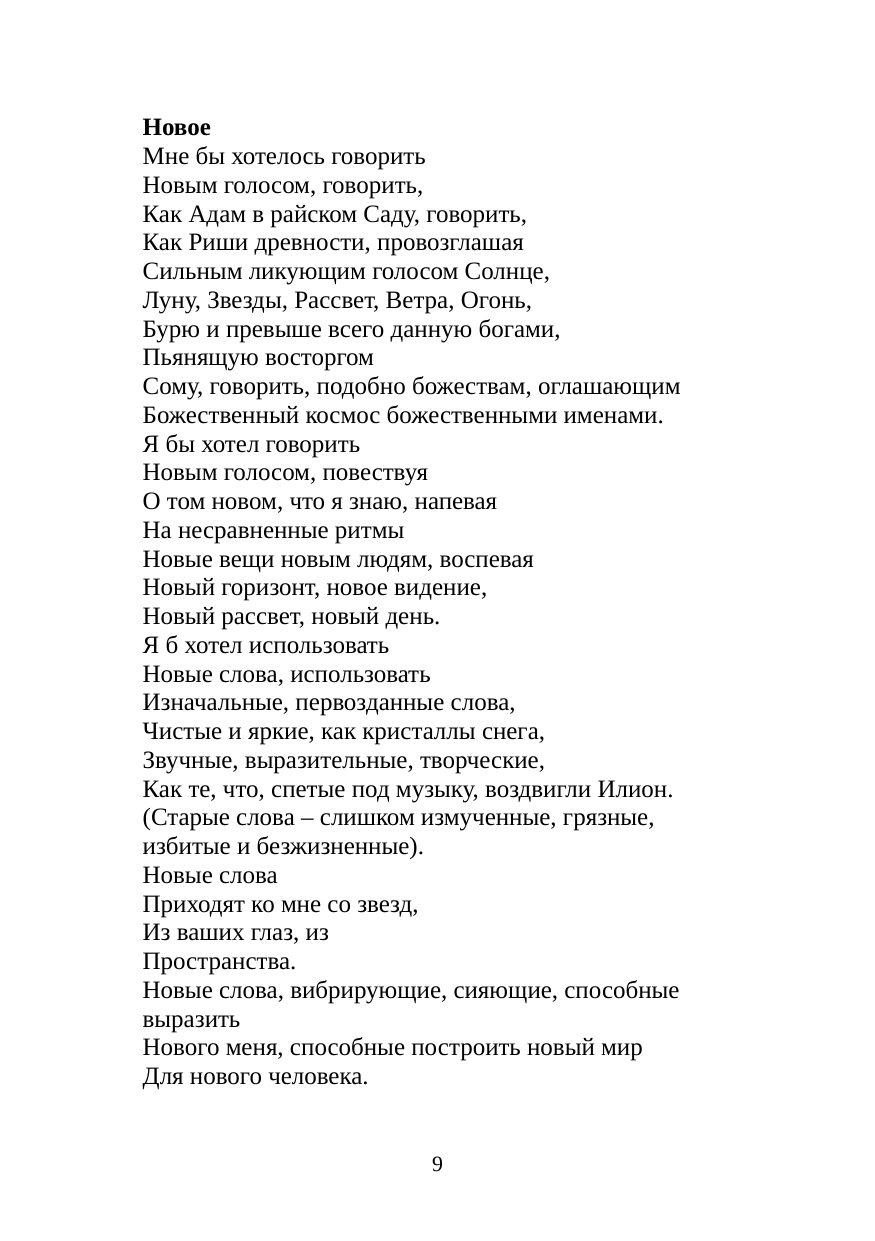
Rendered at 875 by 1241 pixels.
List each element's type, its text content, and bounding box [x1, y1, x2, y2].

text О том новом, что я знаю, напевая [142, 486, 732, 515]
text Чистые и яркие, как кристаллы снега, [142, 716, 732, 745]
text На несравненные ритмы [142, 515, 732, 544]
text Пьянящую восторгом [142, 342, 732, 371]
text Мне бы хотелось говорить [142, 141, 732, 170]
text Изначальные, первозданные слова, [142, 687, 732, 716]
text Бурю и превыше всего данную богами, [142, 314, 732, 342]
text Сильным ликующим голосом Солнце, [142, 256, 732, 285]
text Новые слова, вибрирующие, сияющие, способные выразить [142, 975, 732, 1032]
text Я б хотел использовать [142, 630, 732, 659]
text Пространства. [142, 946, 732, 975]
text Луну, Звезды, Рассвет, Ветра, Огонь, [142, 285, 732, 314]
text Как Адам в райском Саду, говорить, [142, 199, 732, 227]
text Новый горизонт, новое видение, [142, 572, 732, 601]
text Я бы хотел говорить [142, 429, 732, 457]
text Новые вещи новым людям, воспевая [142, 544, 732, 572]
text Новое [142, 112, 732, 141]
text Новый рассвет, новый день. [142, 601, 732, 630]
text Как Риши древности, провозглашая [142, 227, 732, 256]
text Приходят ко мне со звезд, [142, 889, 732, 917]
text Божественный космос божественными именами. [142, 400, 732, 429]
text Сому, говорить, подобно божествам, оглашающим [142, 371, 732, 400]
text Для нового человека. [142, 1061, 732, 1090]
text Новым голосом, говорить, [142, 170, 732, 199]
text Звучные, выразительные, творческие, [142, 745, 732, 774]
text (Старые слова – слишком измученные, грязные, избитые и безжизненные). [142, 802, 732, 860]
text Новые слова [142, 860, 732, 889]
text Из ваших глаз, из [142, 917, 732, 946]
text Нового меня, способные построить новый мир [142, 1032, 732, 1061]
text Новые слова, использовать [142, 659, 732, 687]
text Новым голосом, повествуя [142, 457, 732, 486]
text Как те, что, спетые под музыку, воздвигли Илион. [142, 774, 732, 802]
